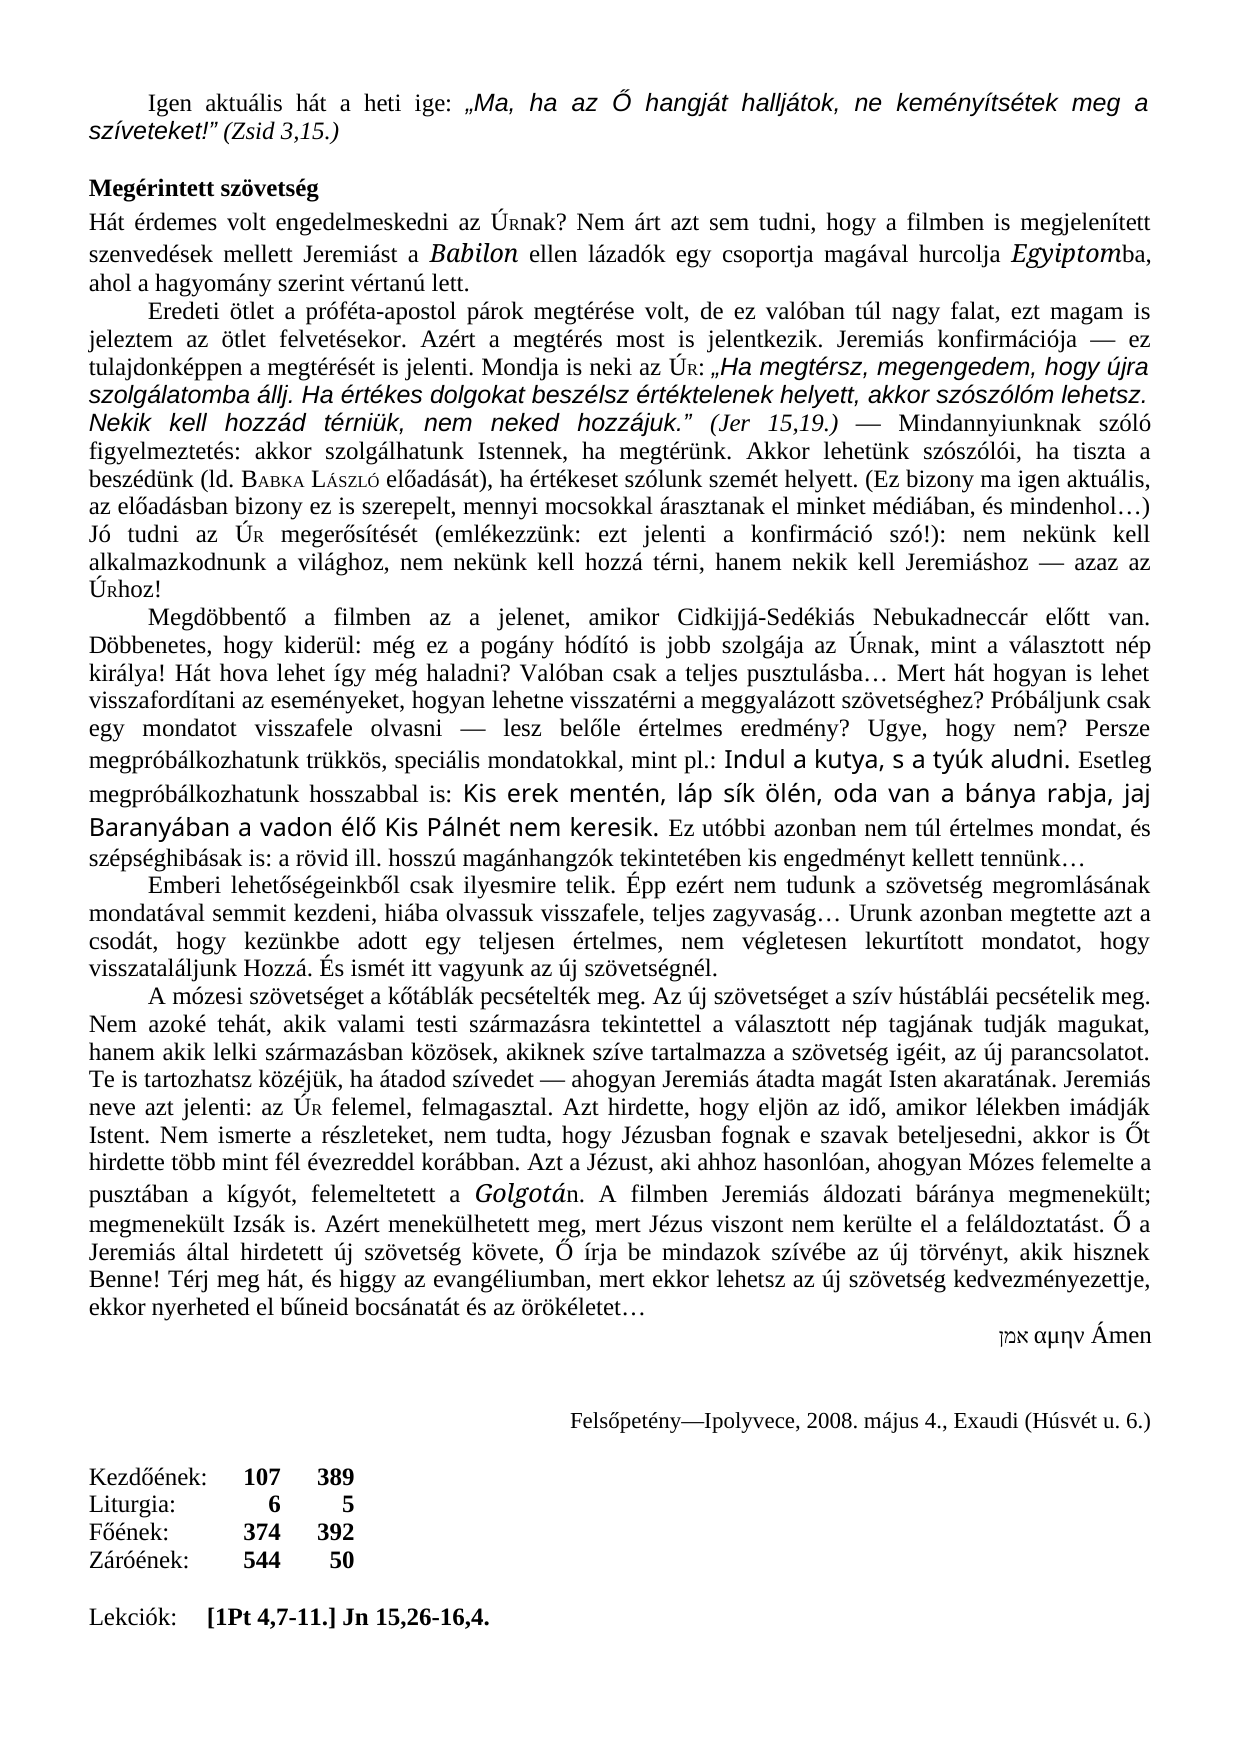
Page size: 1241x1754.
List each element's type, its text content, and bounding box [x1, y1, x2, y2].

text A mózesi szövetséget a kőtáblák pecsételték meg. Az új szövetséget a szív hústáblái pecsételik meg. Nem azoké tehát, akik valami testi származásra tekintettel a választott nép tagjának tudják magukat, hanem akik lelki származásban közösek, akiknek szíve tartalmazza a szövetség igéit, az új parancsolatot. Te is tartozhatsz közéjük, ha átadod szívedet — ahogyan Jeremiás átadta magát Isten akaratának. Jeremiás neve azt jelenti: az Úr felemel, felmagasztal. Azt hirdette, hogy eljön az idő, amikor lélekben imádják Istent. Nem ismerte a részleteket, nem tudta, hogy Jézusban fognak e szavak beteljesedni, akkor is Őt hirdette több mint fél évezreddel korábban. Azt a Jézust, aki ahhoz hasonlóan, ahogyan Mózes felemelte a pusztában a kígyót, felemeltetett a Golgotán. A filmben Jeremiás áldozati báránya megmenekült; megmenekült Izsák is. Azért menekülhetett meg, mert Jézus viszont nem kerülte el a feláldoztatást. Ő a Jeremiás által hirdetett új szövetség követe, Ő írja be mindazok szívébe az új törvényt, akik hisznek Benne! Térj meg hát, és higgy az evangéliumban, mert ekkor lehetsz az új szövetség kedvezményezettje, ekkor nyerheted el bűneid bocsánatát és az örökéletet… [88, 982, 1152, 1321]
text Főének: 374 392 [88, 1518, 1152, 1546]
text אמן αμην Ámen [88, 1321, 1152, 1349]
subtitle Megérintett szövetség [88, 174, 1152, 202]
text Záróének: 544 50 [88, 1546, 1152, 1573]
text Felsőpetény―Ipolyvece, 2008. május 4., Exaudi (Húsvét u. 6.) [88, 1408, 1152, 1433]
text Hát érdemes volt engedelmeskedni az Úrnak? Nem árt azt sem tudni, hogy a filmben is megjelenített szenvedések mellett Jeremiást a Babilon ellen lázadók egy csoportja magával hurcolja Egyiptomba, ahol a hagyomány szerint vértanú lett. [88, 208, 1152, 297]
text Megdöbbentő a filmben az a jelenet, amikor Cidkijjá-Sedékiás Nebukadneccár előtt van. Döbbenetes, hogy kiderül: még ez a pogány hódító is jobb szolgája az Úrnak, mint a választott nép királya! Hát hova lehet így még haladni? Valóban csak a teljes pusztulásba… Mert hát hogyan is lehet visszafordítani az eseményeket, hogyan lehetne visszatérni a meggyalázott szövetséghez? Próbáljunk csak egy mondatot visszafele olvasni — lesz belőle értelmes eredmény? Ugye, hogy nem? Persze megpróbálkozhatunk trükkös, speciális mondatokkal, mint pl.: Indul a kutya, s a tyúk aludni. Esetleg megpróbálkozhatunk hosszabbal is: Kis erek mentén, láp sík ölén, oda van a bánya rabja, jaj Baranyában a vadon élő Kis Pálnét nem keresik. Ez utóbbi azonban nem túl értelmes mondat, és szépséghibásak is: a rövid ill. hosszú magánhangzók tekintetében kis engedményt kellett tennünk… [88, 603, 1152, 871]
text Igen aktuális hát a heti ige: „Ma, ha az Ő hangját halljátok, ne keményítsétek meg a szíveteket!” (Zsid 3,15.) [88, 88, 1152, 145]
text Lekciók: [1Pt 4,7-11.] Jn 15,26-16,4. [88, 1603, 1152, 1631]
text Liturgia: 6 5 [88, 1490, 1152, 1518]
text Eredeti ötlet a próféta-apostol párok megtérése volt, de ez valóban túl nagy falat, ezt magam is jeleztem az ötlet felvetésekor. Azért a megtérés most is jelentkezik. Jeremiás konfirmációja — ez tulajdonképpen a megtérését is jelenti. Mondja is neki az Úr: „Ha megtérsz, megengedem, hogy újra szolgálatomba állj. Ha értékes dolgokat beszélsz értéktelenek helyett, akkor szószólóm lehetsz. Nekik kell hozzád térniük, nem neked hozzájuk.” (Jer 15,19.) — Mindannyiunknak szóló figyelmeztetés: akkor szolgálhatunk Istennek, ha megtérünk. Akkor lehetünk szószólói, ha tiszta a beszédünk (ld. Babka László előadását), ha értékeset szólunk szemét helyett. (Ez bizony ma igen aktuális, az előadásban bizony ez is szerepelt, mennyi mocsokkal árasztanak el minket médiában, és mindenhol…) Jó tudni az Úr megerősítését (emlékezzünk: ezt jelenti a konfirmáció szó!): nem nekünk kell alkalmazkodnunk a világhoz, nem nekünk kell hozzá térni, hanem nekik kell Jeremiáshoz — azaz az Úrhoz! [88, 297, 1152, 603]
text Kezdőének: 107 389 [88, 1463, 1152, 1490]
text Emberi lehetőségeinkből csak ilyesmire telik. Épp ezért nem tudunk a szövetség megromlásának mondatával semmit kezdeni, hiába olvassuk visszafele, teljes zagyvaság… Urunk azonban megtette azt a csodát, hogy kezünkbe adott egy teljesen értelmes, nem végletesen lekurtított mondatot, hogy visszataláljunk Hozzá. És ismét itt vagyunk az új szövetségnél. [88, 871, 1152, 982]
